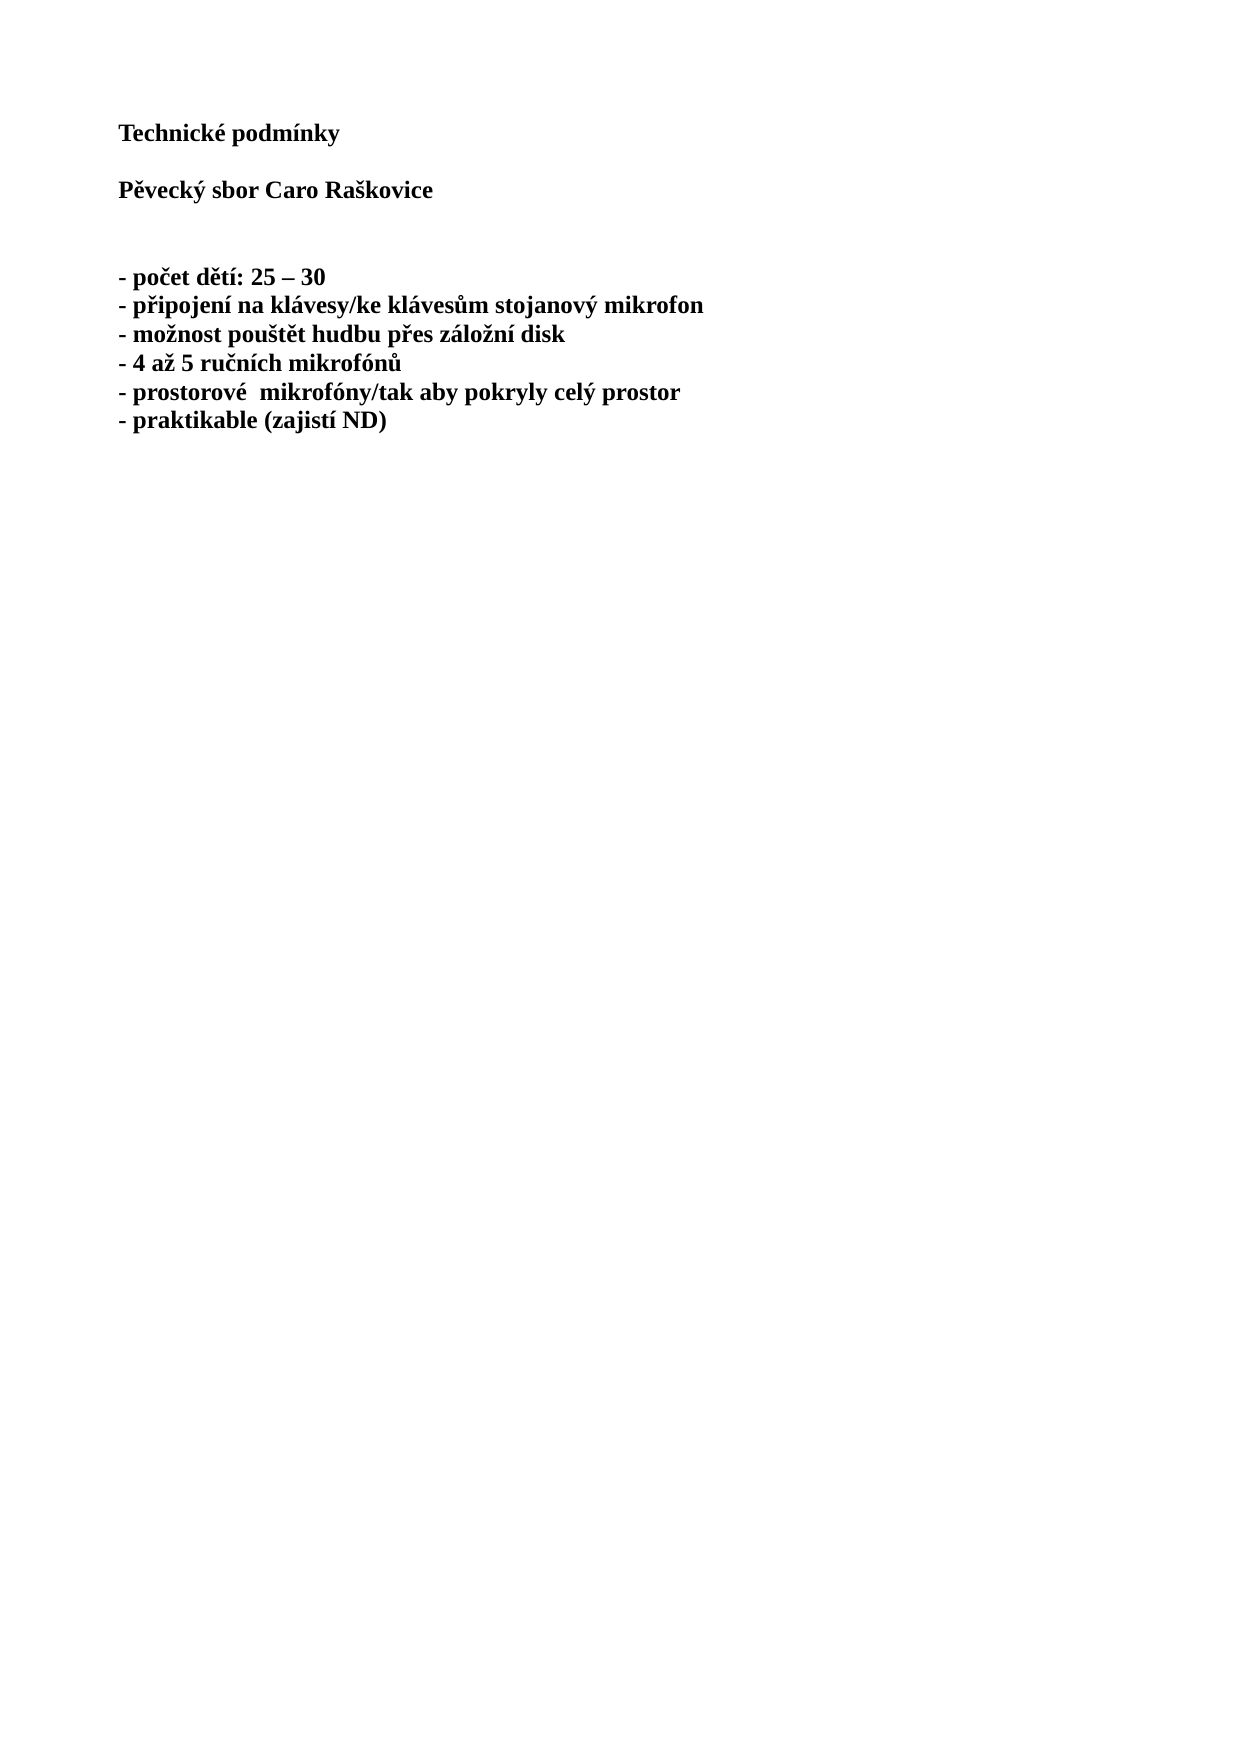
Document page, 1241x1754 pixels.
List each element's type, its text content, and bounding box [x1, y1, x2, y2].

text Pěvecký sbor Caro Raškovice [118, 176, 1122, 204]
text - 4 až 5 ručních mikrofónů [118, 348, 1122, 377]
text - připojení na klávesy/ke klávesům stojanový mikrofon [118, 291, 1122, 319]
text - prostorové mikrofóny/tak aby pokryly celý prostor [118, 377, 1122, 406]
text Technické podmínky [118, 118, 1122, 147]
text - možnost pouštět hudbu přes záložní disk [118, 319, 1122, 348]
text - počet dětí: 25 – 30 [118, 262, 1122, 291]
text - praktikable (zajistí ND) [118, 406, 1122, 434]
